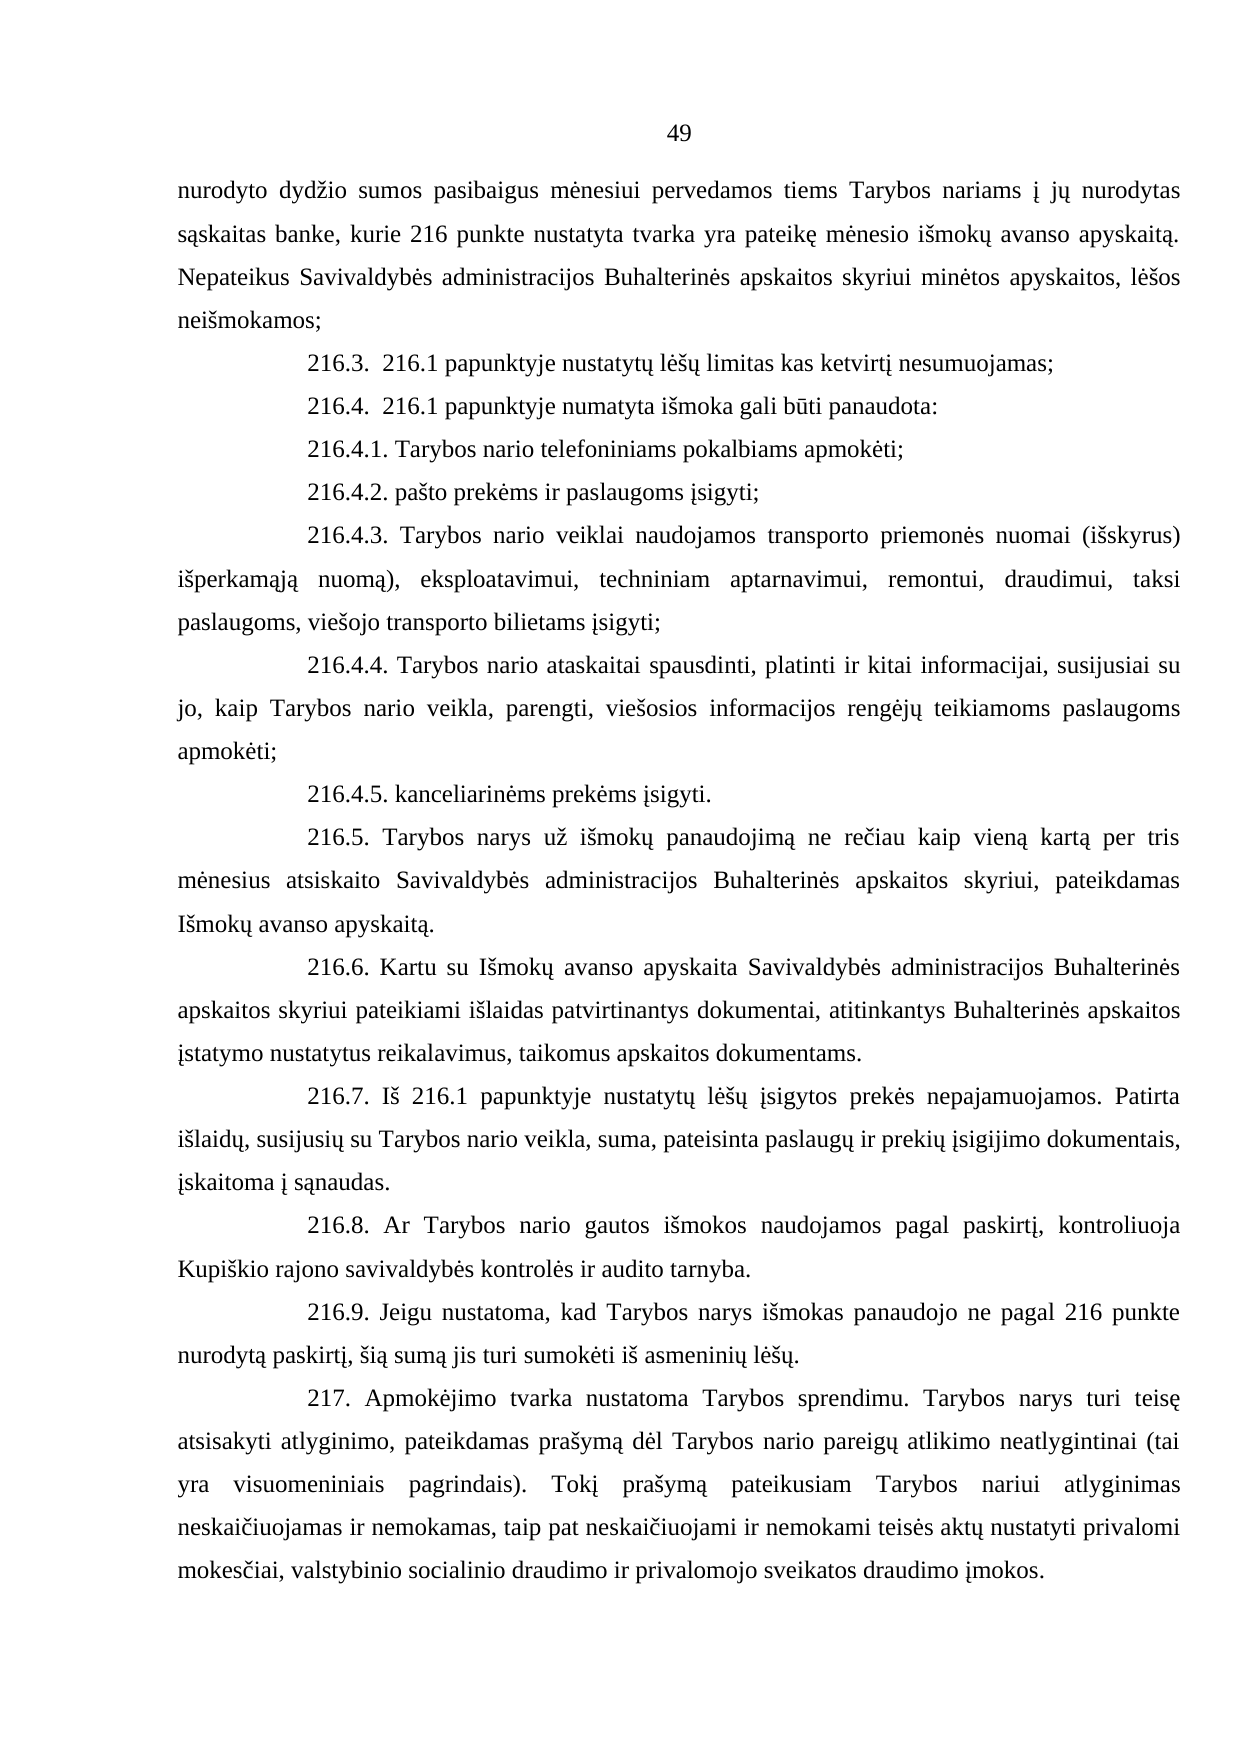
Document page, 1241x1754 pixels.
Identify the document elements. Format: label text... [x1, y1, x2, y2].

text 216.6. Kartu su Išmokų avanso apyskaita Savivaldybės administracijos Buhalterinės apskaitos skyriui pateikiami išlaidas patvirtinantys dokumentai, atitinkantys Buhalterinės apskaitos įstatymo nustatytus reikalavimus, taikomus apskaitos dokumentams. [177, 952, 1181, 1067]
text 216.7. Iš 216.1 papunktyje nustatytų lėšų įsigytos prekės nepajamuojamos. Patirta išlaidų, susijusių su Tarybos nario veikla, suma, pateisinta paslaugų ir prekių įsigijimo dokumentais, įskaitoma į sąnaudas. [177, 1081, 1181, 1196]
text 216.5. Tarybos narys už išmokų panaudojimą ne rečiau kaip vieną kartą per tris mėnesius atsiskaito Savivaldybės administracijos Buhalterinės apskaitos skyriui, pateikdamas Išmokų avanso apyskaitą. [177, 822, 1181, 937]
text 217. Apmokėjimo tvarka nustatoma Tarybos sprendimu. Tarybos narys turi teisę atsisakyti atlyginimo, pateikdamas prašymą dėl Tarybos nario pareigų atlikimo neatlygintinai (tai yra visuomeniniais pagrindais). Tokį prašymą pateikusiam Tarybos nariui atlyginimas neskaičiuojamas ir nemokamas, taip pat neskaičiuojami ir nemokami teisės aktų nustatyti privalomi mokesčiai, valstybinio socialinio draudimo ir privalomojo sveikatos draudimo įmokos. [177, 1383, 1181, 1584]
text 216.4.1. Tarybos nario telefoniniams pokalbiams apmokėti; [177, 434, 1181, 463]
text 216.4.3. Tarybos nario veiklai naudojamos transporto priemonės nuomai (išskyrus) išperkamąją nuomą), eksploatavimui, techniniam aptarnavimui, remontui, draudimui, taksi paslaugoms, viešojo transporto bilietams įsigyti; [177, 521, 1181, 636]
text nurodyto dydžio sumos pasibaigus mėnesiui pervedamos tiems Tarybos nariams į jų nurodytas sąskaitas banke, kurie 216 punkte nustatyta tvarka yra pateikę mėnesio išmokų avanso apyskaitą. Nepateikus Savivaldybės administracijos Buhalterinės apskaitos skyriui minėtos apyskaitos, lėšos neišmokamos; [177, 176, 1181, 334]
text 216.4.5. kanceliarinėms prekėms įsigyti. [177, 779, 1181, 808]
text 216.4.4. Tarybos nario ataskaitai spausdinti, platinti ir kitai informacijai, susijusiai su jo, kaip Tarybos nario veikla, parengti, viešosios informacijos rengėjų teikiamoms paslaugoms apmokėti; [177, 650, 1181, 765]
text 216.8. Ar Tarybos nario gautos išmokos naudojamos pagal paskirtį, kontroliuoja Kupiškio rajono savivaldybės kontrolės ir audito tarnyba. [177, 1211, 1181, 1282]
text 216.4.2. pašto prekėms ir paslaugoms įsigyti; [177, 477, 1181, 506]
text 216.4. 216.1 papunktyje numatyta išmoka gali būti panaudota: [177, 391, 1181, 420]
text 216.9. Jeigu nustatoma, kad Tarybos narys išmokas panaudojo ne pagal 216 punkte nurodytą paskirtį, šią sumą jis turi sumokėti iš asmeninių lėšų. [177, 1297, 1181, 1369]
text 216.3. 216.1 papunktyje nustatytų lėšų limitas kas ketvirtį nesumuojamas; [177, 348, 1181, 377]
